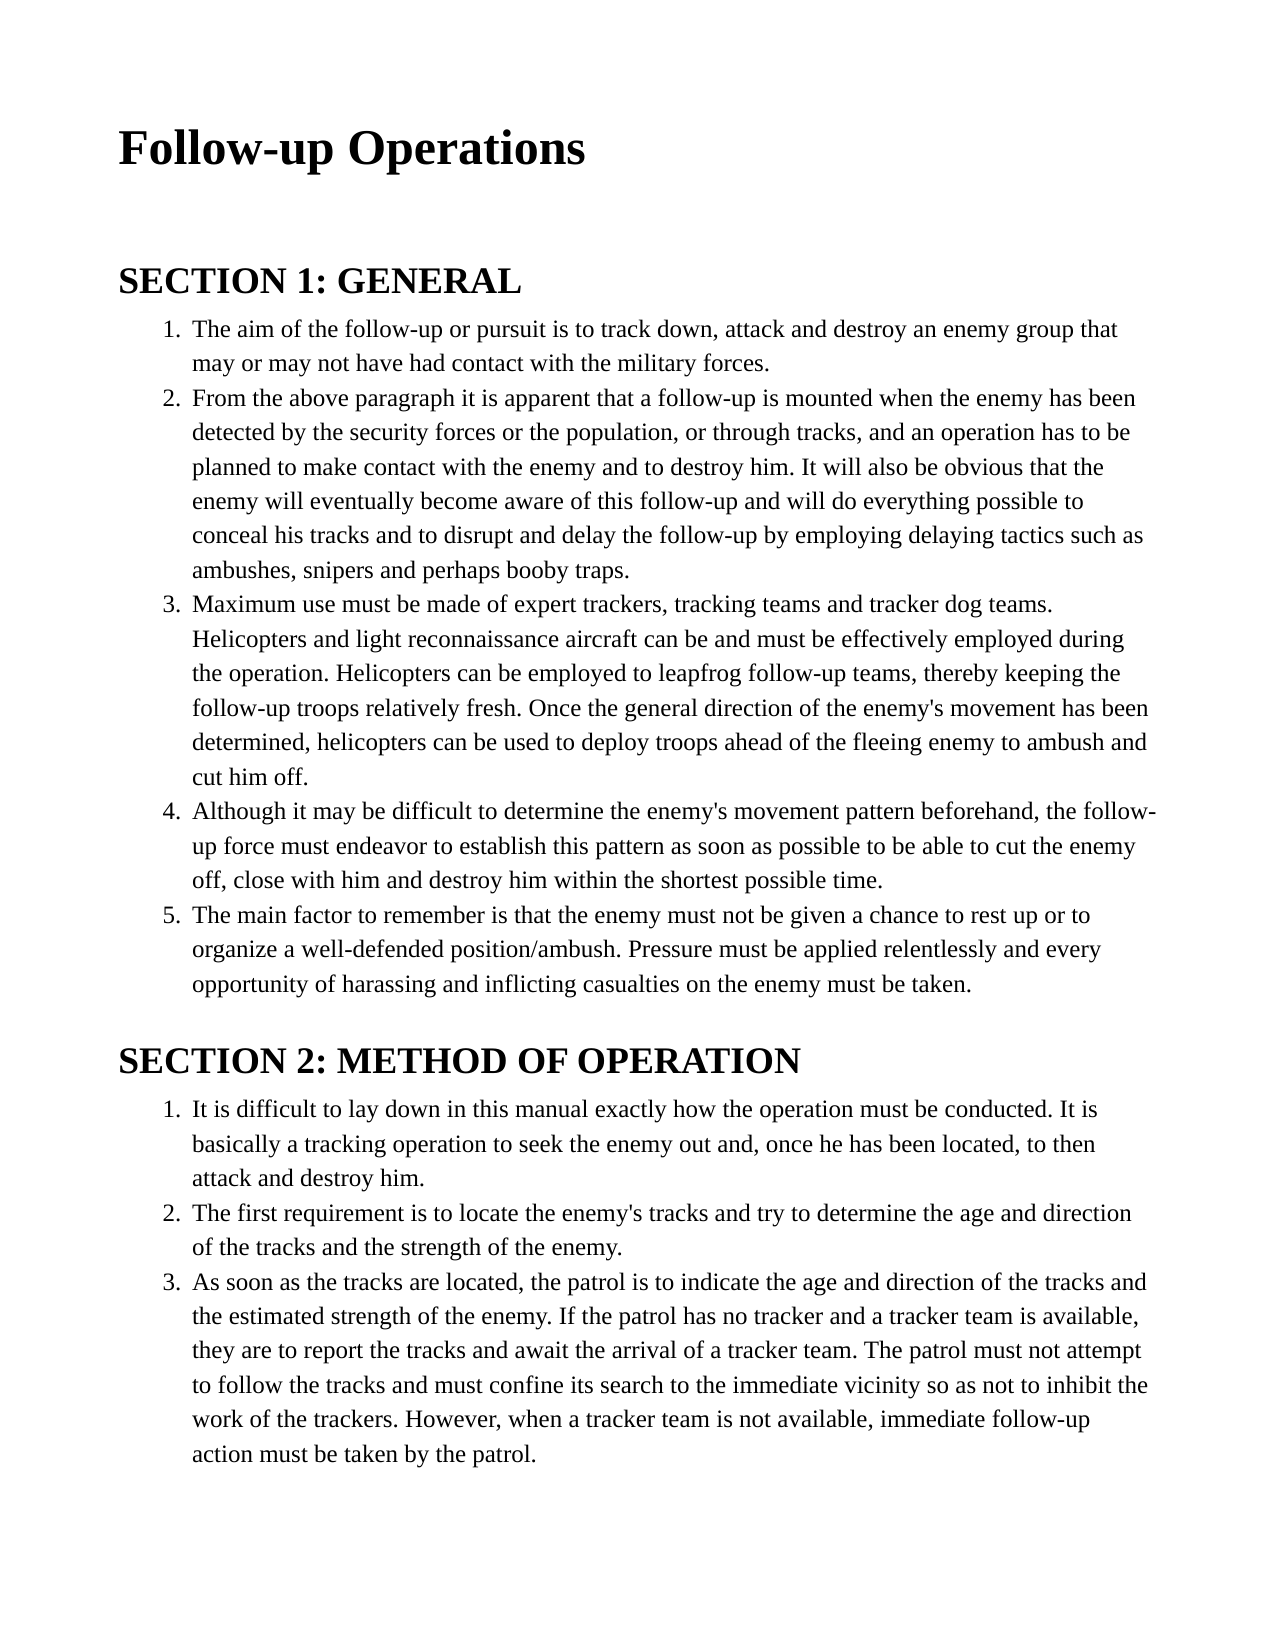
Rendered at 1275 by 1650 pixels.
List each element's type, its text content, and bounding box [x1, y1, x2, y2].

list The main factor to remember is that the enemy must not be given a chance to rest up or to organize a well-defended position/ambush. Pressure must be applied relentlessly and every opportunity of harassing and inflicting casualties on the enemy must be taken. [162, 900, 1157, 997]
list From the above paragraph it is apparent that a follow-up is mounted when the enemy has been detected by the security forces or the population, or through tracks, and an operation has to be planned to make contact with the enemy and to destroy him. It will also be obvious that the enemy will eventually become aware of this follow-up and will do everything possible to conceal his tracks and to disrupt and delay the follow-up by employing delaying tactics such as ambushes, snipers and perhaps booby traps. [162, 383, 1157, 584]
list It is difficult to lay down in this manual exactly how the operation must be conducted. It is basically a tracking operation to seek the enemy out and, once he has been located, to then attack and destroy him. [162, 1094, 1157, 1192]
list Although it may be difficult to determine the enemy's movement pattern beforehand, the follow-up force must endeavor to establish this pattern as soon as possible to be able to cut the enemy off, close with him and destroy him within the shortest possible time. [162, 796, 1157, 894]
list Maximum use must be made of expert trackers, tracking teams and tracker dog teams. Helicopters and light reconnaissance aircraft can be and must be effectively employed during the operation. Helicopters can be employed to leapfrog follow-up teams, thereby keeping the follow-up troops relatively fresh. Once the general direction of the enemy's movement has been determined, helicopters can be used to deploy troops ahead of the fleeing enemy to ambush and cut him off. [162, 589, 1157, 791]
subtitle SECTION 2: METHOD OF OPERATION [118, 1039, 1157, 1082]
subtitle Follow-up Operations [118, 118, 1157, 176]
list The aim of the follow-up or pursuit is to track down, attack and destroy an enemy group that may or may not have had contact with the military forces. [162, 314, 1157, 377]
subtitle SECTION 1: GENERAL [118, 258, 1157, 301]
list As soon as the tracks are located, the patrol is to indicate the age and direction of the tracks and the estimated strength of the enemy. If the patrol has no tracker and a tracker team is available, they are to report the tracks and await the arrival of a tracker team. The patrol must not attempt to follow the tracks and must confine its search to the immediate vicinity so as not to inhibit the work of the trackers. However, when a tracker team is not available, immediate follow-up action must be taken by the patrol. [162, 1267, 1157, 1468]
list The first requirement is to locate the enemy's tracks and try to determine the age and direction of the tracks and the strength of the enemy. [162, 1198, 1157, 1261]
